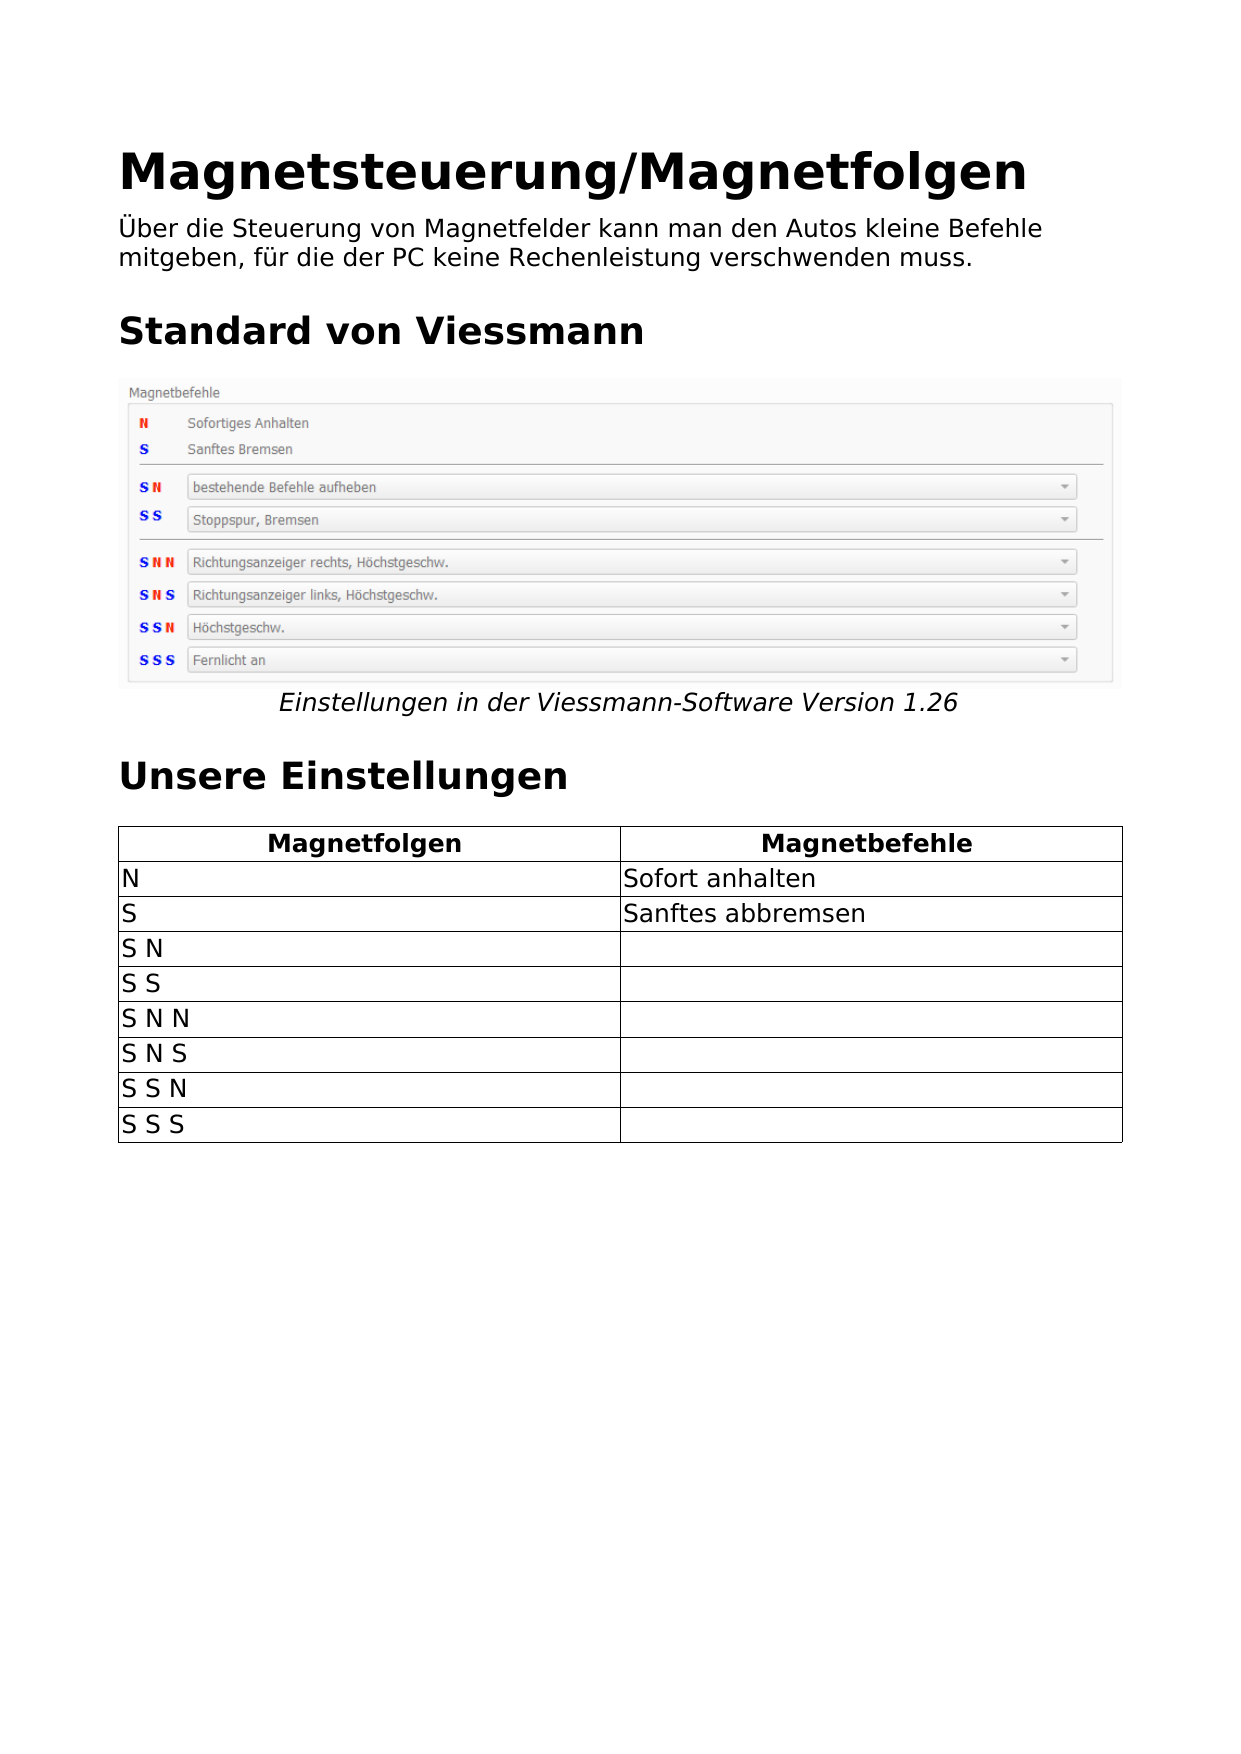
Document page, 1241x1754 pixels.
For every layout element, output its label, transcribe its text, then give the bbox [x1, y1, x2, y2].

table_cell S N [119, 932, 620, 966]
table_cell S N S [119, 1038, 620, 1072]
table_cell [621, 1073, 1122, 1107]
table_cell [621, 1002, 1122, 1037]
table_cell S [119, 897, 620, 931]
table_cell S S N [119, 1073, 620, 1107]
table_cell Sanftes abbremsen [621, 897, 1122, 931]
table_cell [621, 1108, 1122, 1142]
table_cell [621, 967, 1122, 1001]
subtitle Unsere Einstellungen [118, 755, 1122, 799]
text Einstellungen in der Viessmann-Software Version 1.26 [118, 689, 1122, 717]
picture [118, 378, 1123, 689]
table_cell S S S [119, 1108, 620, 1142]
table_cell [621, 932, 1122, 966]
subtitle Magnetsteuerung/Magnetfolgen [118, 143, 1122, 201]
table_header Magnetbefehle [621, 827, 1122, 861]
table_cell S N N [119, 1002, 620, 1037]
table_cell Sofort anhalten [621, 862, 1122, 896]
subtitle Standard von Viessmann [118, 310, 1122, 353]
text Über die Steuerung von Magnetfelder kann man den Autos kleine Befehle mitgeben, für die der PC keine Rechenleistung verschwenden muss. [118, 214, 1122, 272]
table_cell N [119, 862, 620, 896]
table_cell [621, 1038, 1122, 1072]
table_cell S S [119, 967, 620, 1001]
table_header Magnetfolgen [119, 827, 620, 861]
